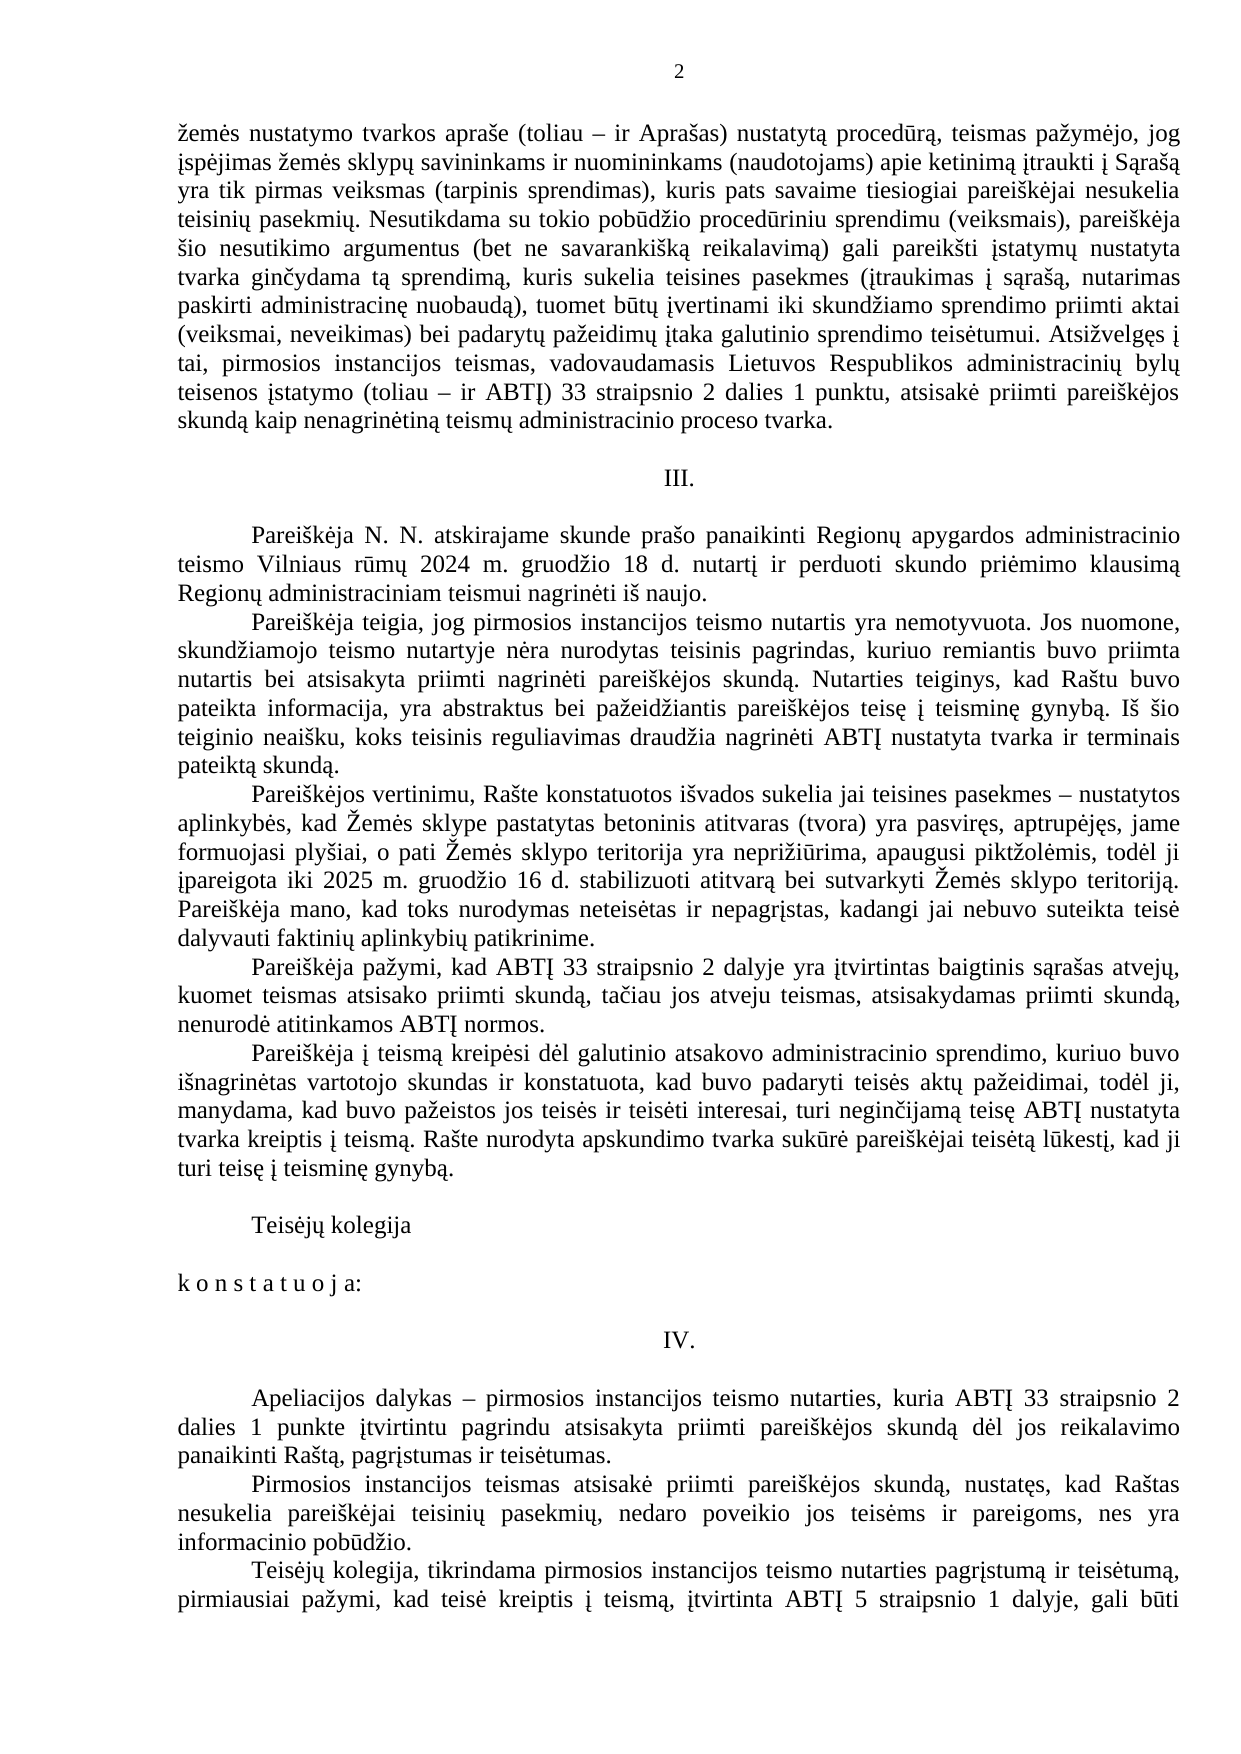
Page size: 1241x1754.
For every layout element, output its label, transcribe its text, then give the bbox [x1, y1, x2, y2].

text IV. [177, 1326, 1181, 1354]
text Teisėjų kolegija, tikrindama pirmosios instancijos teismo nutarties pagrįstumą ir teisėtumą, pirmiausiai pažymi, kad teisė kreiptis į teismą, įtvirtinta ABTĮ 5 straipsnio 1 dalyje, gali būti [177, 1556, 1181, 1613]
text Pareiškėja į teismą kreipėsi dėl galutinio atsakovo administracinio sprendimo, kuriuo buvo išnagrinėtas vartotojo skundas ir konstatuota, kad buvo padaryti teisės aktų pažeidimai, todėl ji, manydama, kad buvo pažeistos jos teisės ir teisėti interesai, turi neginčijamą teisę ABTĮ nustatyta tvarka kreiptis į teismą. Rašte nurodyta apskundimo tvarka sukūrė pareiškėjai teisėtą lūkestį, kad ji turi teisę į teisminę gynybą. [177, 1038, 1181, 1182]
text III. [177, 463, 1181, 492]
text Pareiškėja N. N. atskirajame skunde prašo panaikinti Regionų apygardos administracinio teismo Vilniaus rūmų 2024 m. gruodžio 18 d. nutartį ir perduoti skundo priėmimo klausimą Regionų administraciniam teismui nagrinėti iš naujo. [177, 521, 1181, 607]
text Pareiškėja teigia, jog pirmosios instancijos teismo nutartis yra nemotyvuota. Jos nuomone, skundžiamojo teismo nutartyje nėra nurodytas teisinis pagrindas, kuriuo remiantis buvo priimta nutartis bei atsisakyta priimti nagrinėti pareiškėjos skundą. Nutarties teiginys, kad Raštu buvo pateikta informacija, yra abstraktus bei pažeidžiantis pareiškėjos teisę į teisminę gynybą. Iš šio teiginio neaišku, koks teisinis reguliavimas draudžia nagrinėti ABTĮ nustatyta tvarka ir terminais pateiktą skundą. [177, 607, 1181, 779]
text žemės nustatymo tvarkos apraše (toliau – ir Aprašas) nustatytą procedūrą, teismas pažymėjo, jog įspėjimas žemės sklypų savininkams ir nuomininkams (naudotojams) apie ketinimą įtraukti į Sąrašą yra tik pirmas veiksmas (tarpinis sprendimas), kuris pats savaime tiesiogiai pareiškėjai nesukelia teisinių pasekmių. Nesutikdama su tokio pobūdžio procedūriniu sprendimu (veiksmais), pareiškėja šio nesutikimo argumentus (bet ne savarankišką reikalavimą) gali pareikšti įstatymų nustatyta tvarka ginčydama tą sprendimą, kuris sukelia teisines pasekmes (įtraukimas į sąrašą, nutarimas paskirti administracinę nuobaudą), tuomet būtų įvertinami iki skundžiamo sprendimo priimti aktai (veiksmai, neveikimas) bei padarytų pažeidimų įtaka galutinio sprendimo teisėtumui. Atsižvelgęs į tai, pirmosios instancijos teismas, vadovaudamasis Lietuvos Respublikos administracinių bylų teisenos įstatymo (toliau – ir ABTĮ) 33 straipsnio 2 dalies 1 punktu, atsisakė priimti pareiškėjos skundą kaip nenagrinėtiną teismų administracinio proceso tvarka. [177, 118, 1181, 434]
text Pareiškėjos vertinimu, Rašte konstatuotos išvados sukelia jai teisines pasekmes – nustatytos aplinkybės, kad Žemės sklype pastatytas betoninis atitvaras (tvora) yra pasviręs, aptrupėjęs, jame formuojasi plyšiai, o pati Žemės sklypo teritorija yra neprižiūrima, apaugusi piktžolėmis, todėl ji įpareigota iki 2025 m. gruodžio 16 d. stabilizuoti atitvarą bei sutvarkyti Žemės sklypo teritoriją. Pareiškėja mano, kad toks nurodymas neteisėtas ir nepagrįstas, kadangi jai nebuvo suteikta teisė dalyvauti faktinių aplinkybių patikrinime. [177, 779, 1181, 952]
text Apeliacijos dalykas – pirmosios instancijos teismo nutarties, kuria ABTĮ 33 straipsnio 2 dalies 1 punkte įtvirtintu pagrindu atsisakyta priimti pareiškėjos skundą dėl jos reikalavimo panaikinti Raštą, pagrįstumas ir teisėtumas. [177, 1383, 1181, 1469]
text Pareiškėja pažymi, kad ABTĮ 33 straipsnio 2 dalyje yra įtvirtintas baigtinis sąrašas atvejų, kuomet teismas atsisako priimti skundą, tačiau jos atveju teismas, atsisakydamas priimti skundą, nenurodė atitinkamos ABTĮ normos. [177, 952, 1181, 1038]
text Pirmosios instancijos teismas atsisakė priimti pareiškėjos skundą, nustatęs, kad Raštas nesukelia pareiškėjai teisinių pasekmių, nedaro poveikio jos teisėms ir pareigoms, nes yra informacinio pobūdžio. [177, 1469, 1181, 1556]
text Teisėjų kolegija [177, 1211, 1181, 1239]
text konstatuoja: [177, 1268, 1181, 1297]
